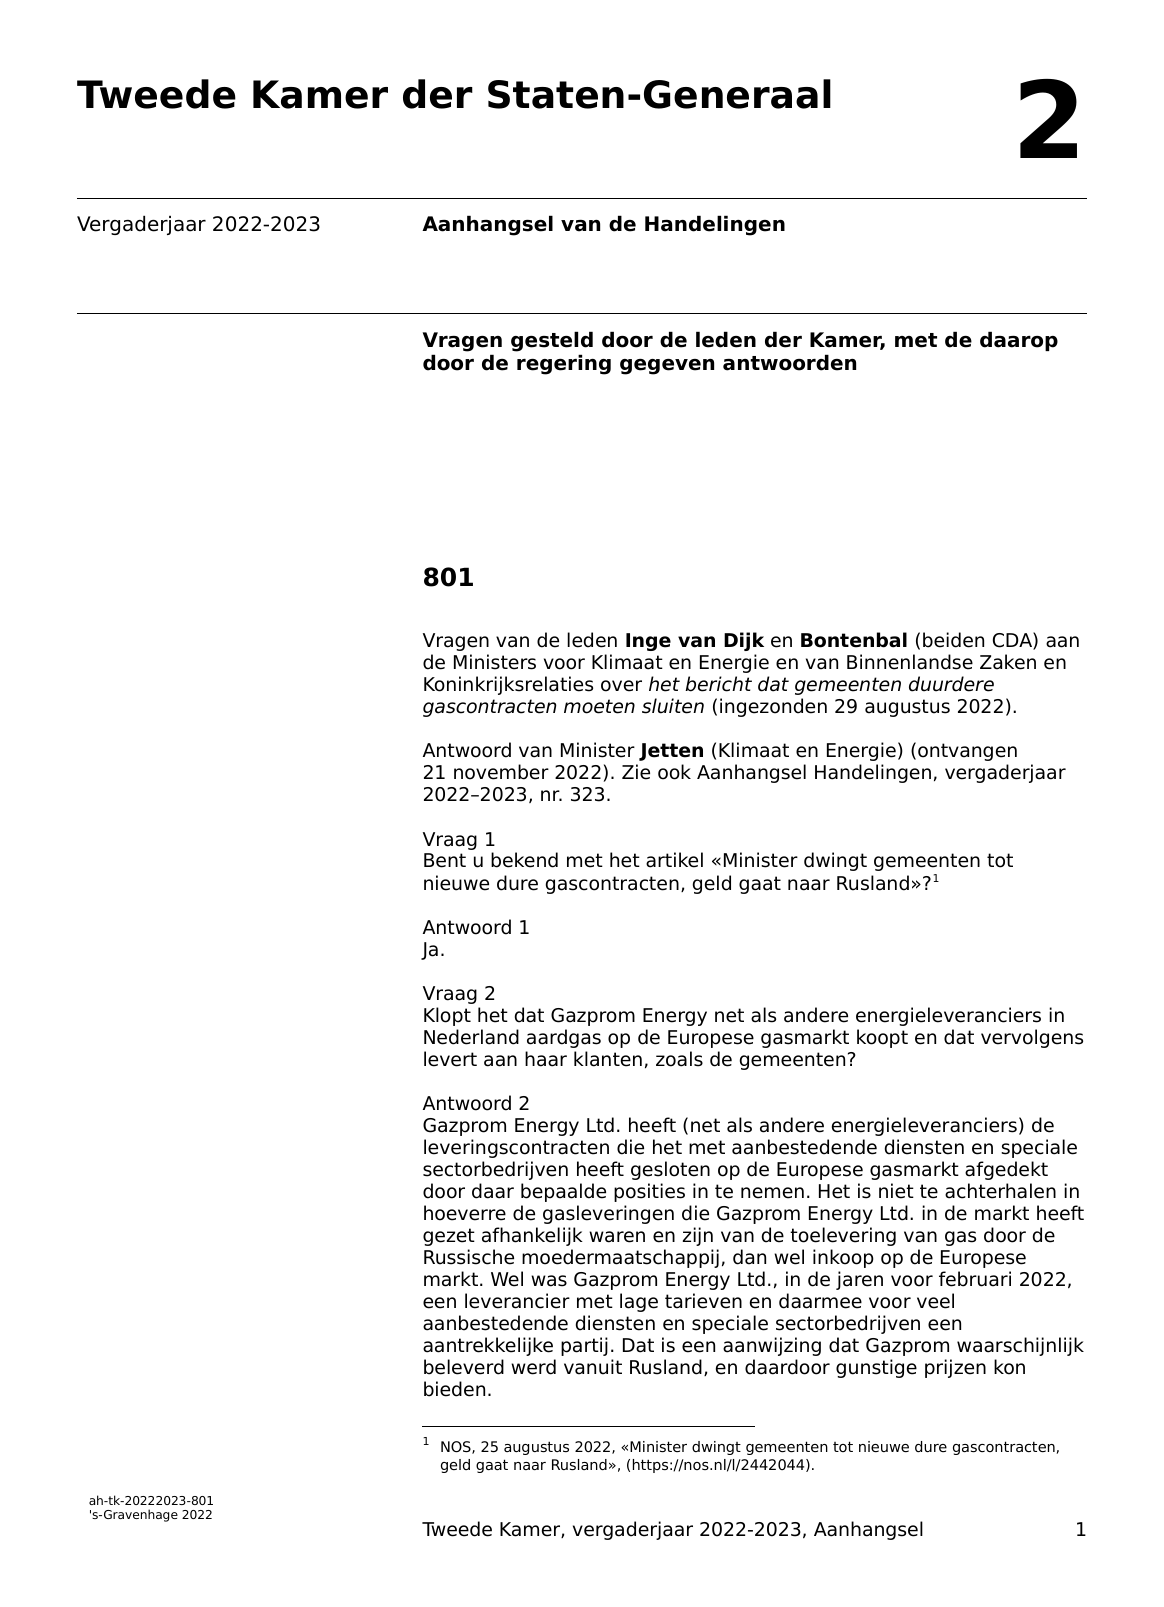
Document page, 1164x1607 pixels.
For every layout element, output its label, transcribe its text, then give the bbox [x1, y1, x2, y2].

table_cell Vragen gesteld door de leden der Kamer, met de daarop door de regering gegeven antwoorden [422, 314, 1087, 375]
text Bent u bekend met het artikel «Minister dwingt gemeenten tot nieuwe dure gascontracten, geld gaat naar Rusland»? [422, 850, 1087, 894]
table_header Tweede Kamer der Staten-Generaal [77, 59, 886, 198]
text NOS, 25 augustus 2022, «Minister dwingt gemeenten tot nieuwe dure gascontracten, geld gaat naar Rusland», (https://nos.nl/l/2442044). [422, 1435, 1087, 1474]
text Antwoord 1 [422, 917, 1087, 938]
text Ja. [422, 938, 1087, 961]
text 801 [422, 563, 1087, 592]
table_cell Aanhangsel van de Handelingen [422, 199, 1087, 313]
table_cell Vergaderjaar 2022-2023 [77, 199, 422, 313]
text Vraag 1 [422, 828, 1087, 850]
text Vragen van de leden Inge van Dijk en Bontenbal (beiden CDA) aan de Ministers voor Klimaat en Energie en van Binnenlandse Zaken en Koninkrijksrelaties over het bericht dat gemeenten duurdere gascontracten moeten sluiten (ingezonden 29 augustus 2022). [422, 630, 1087, 718]
text Vraag 2 [422, 983, 1087, 1005]
text Antwoord van Minister Jetten (Klimaat en Energie) (ontvangen 21 november 2022). Zie ook Aanhangsel Handelingen, vergaderjaar 2022–2023, nr. 323. [422, 740, 1087, 806]
table_header 2 [886, 59, 1087, 198]
text ah-tk-20222023-801 [88, 1494, 323, 1508]
text 's-Gravenhage 2022 [88, 1508, 323, 1522]
text Klopt het dat Gazprom Energy net als andere energieleveranciers in Nederland aardgas op de Europese gasmarkt koopt en dat vervolgens levert aan haar klanten, zoals de gemeenten? [422, 1005, 1087, 1071]
table_cell [77, 314, 422, 375]
text Gazprom Energy Ltd. heeft (net als andere energieleveranciers) de leveringscontracten die het met aanbestedende diensten en speciale sectorbedrijven heeft gesloten op de Europese gasmarkt afgedekt door daar bepaalde posities in te nemen. Het is niet te achterhalen in hoeverre de gasleveringen die Gazprom Energy Ltd. in de markt heeft gezet afhankelijk waren en zijn van de toelevering van gas door de Russische moedermaatschappij, dan wel inkoop op de Europese markt. Wel was Gazprom Energy Ltd., in de jaren voor februari 2022, een leverancier met lage tarieven en daarmee voor veel aanbestedende diensten en speciale sectorbedrijven een aantrekkelijke partij. Dat is een aanwijzing dat Gazprom waarschijnlijk beleverd werd vanuit Rusland, en daardoor gunstige prijzen kon bieden. [422, 1115, 1087, 1401]
text Antwoord 2 [422, 1093, 1087, 1115]
